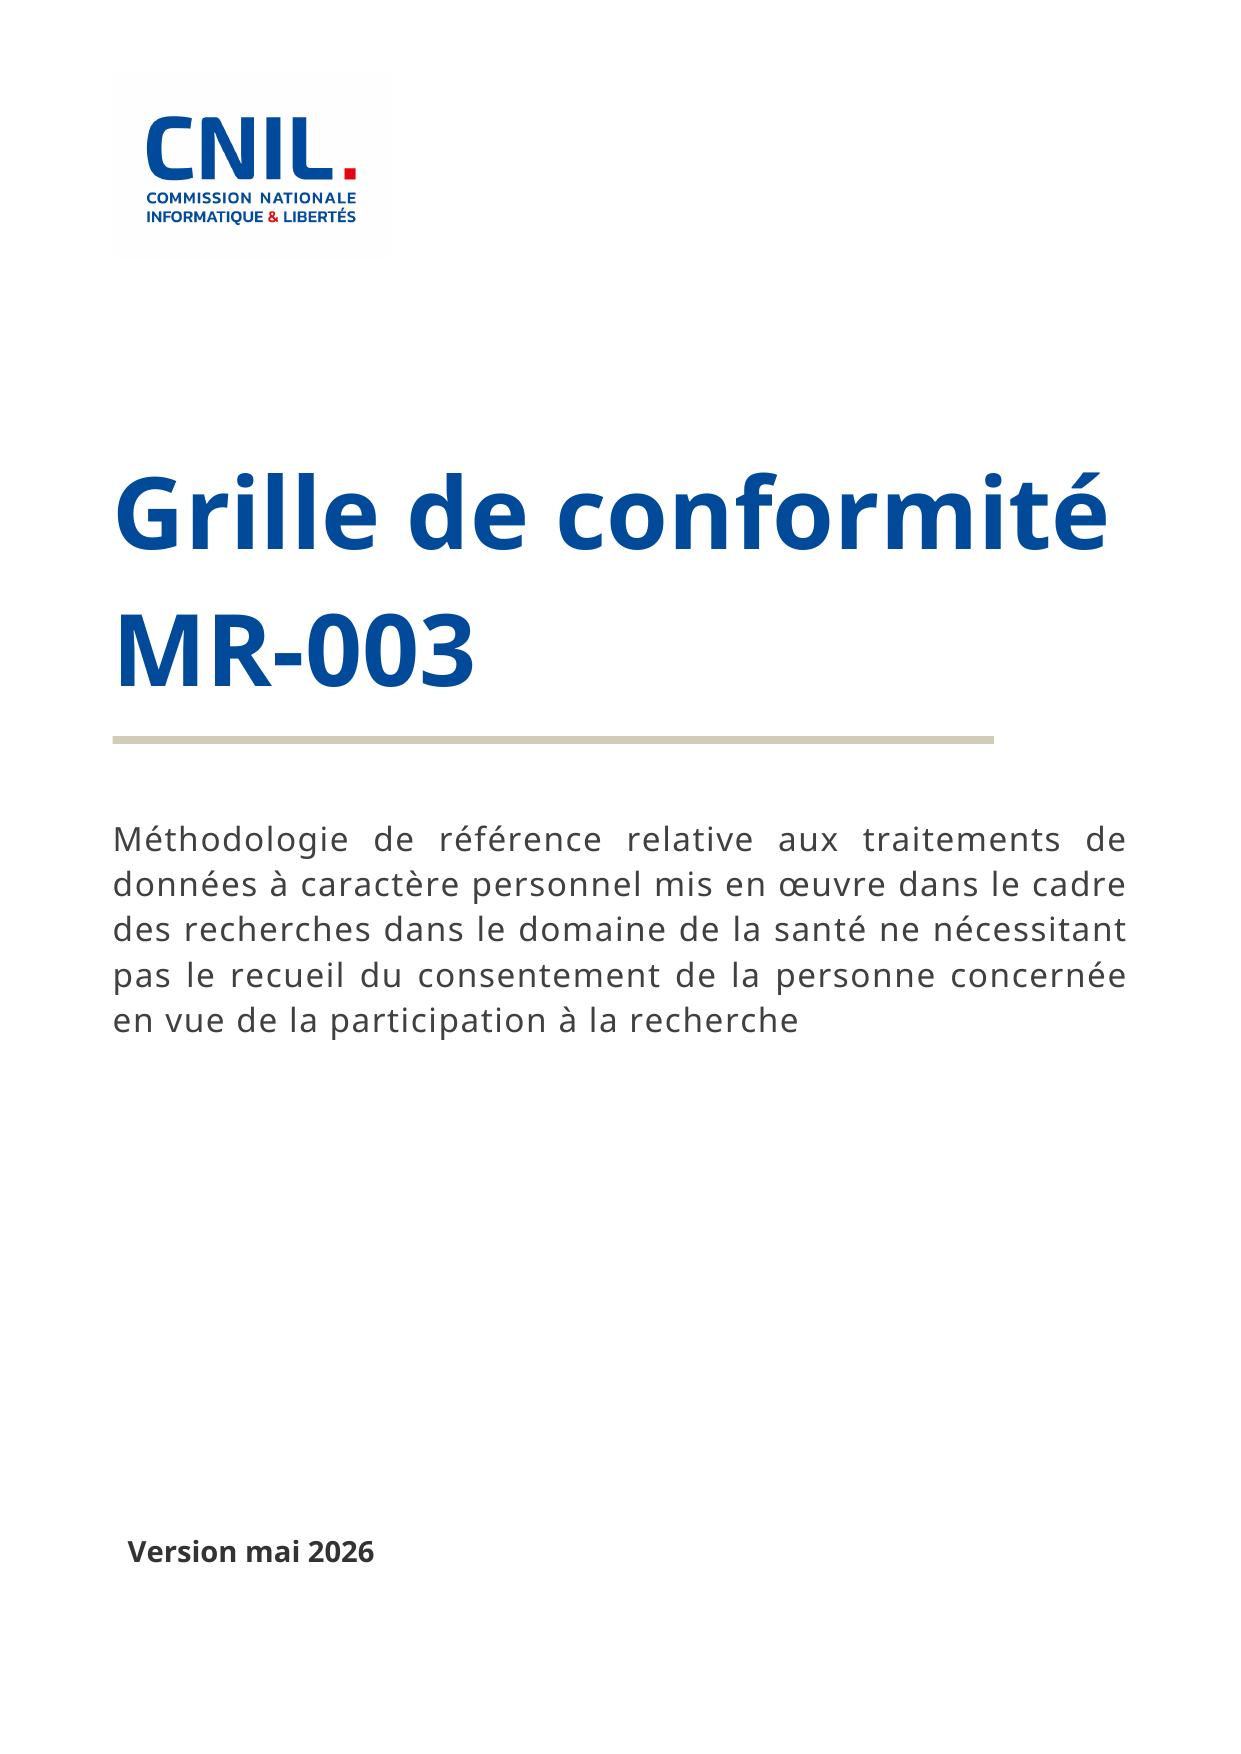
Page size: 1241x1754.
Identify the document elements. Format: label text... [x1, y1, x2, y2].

text Version mai 2026 [127, 1531, 485, 1571]
text Méthodologie de référence relative aux traitements de données à caractère personnel mis en œuvre dans le cadre des recherches dans le domaine de la santé ne nécessitant pas le recueil du consentement de la personne concernée en vue de la participation à la recherche [112, 815, 1128, 1042]
text Grille de conformité MR-003 [112, 443, 1128, 715]
